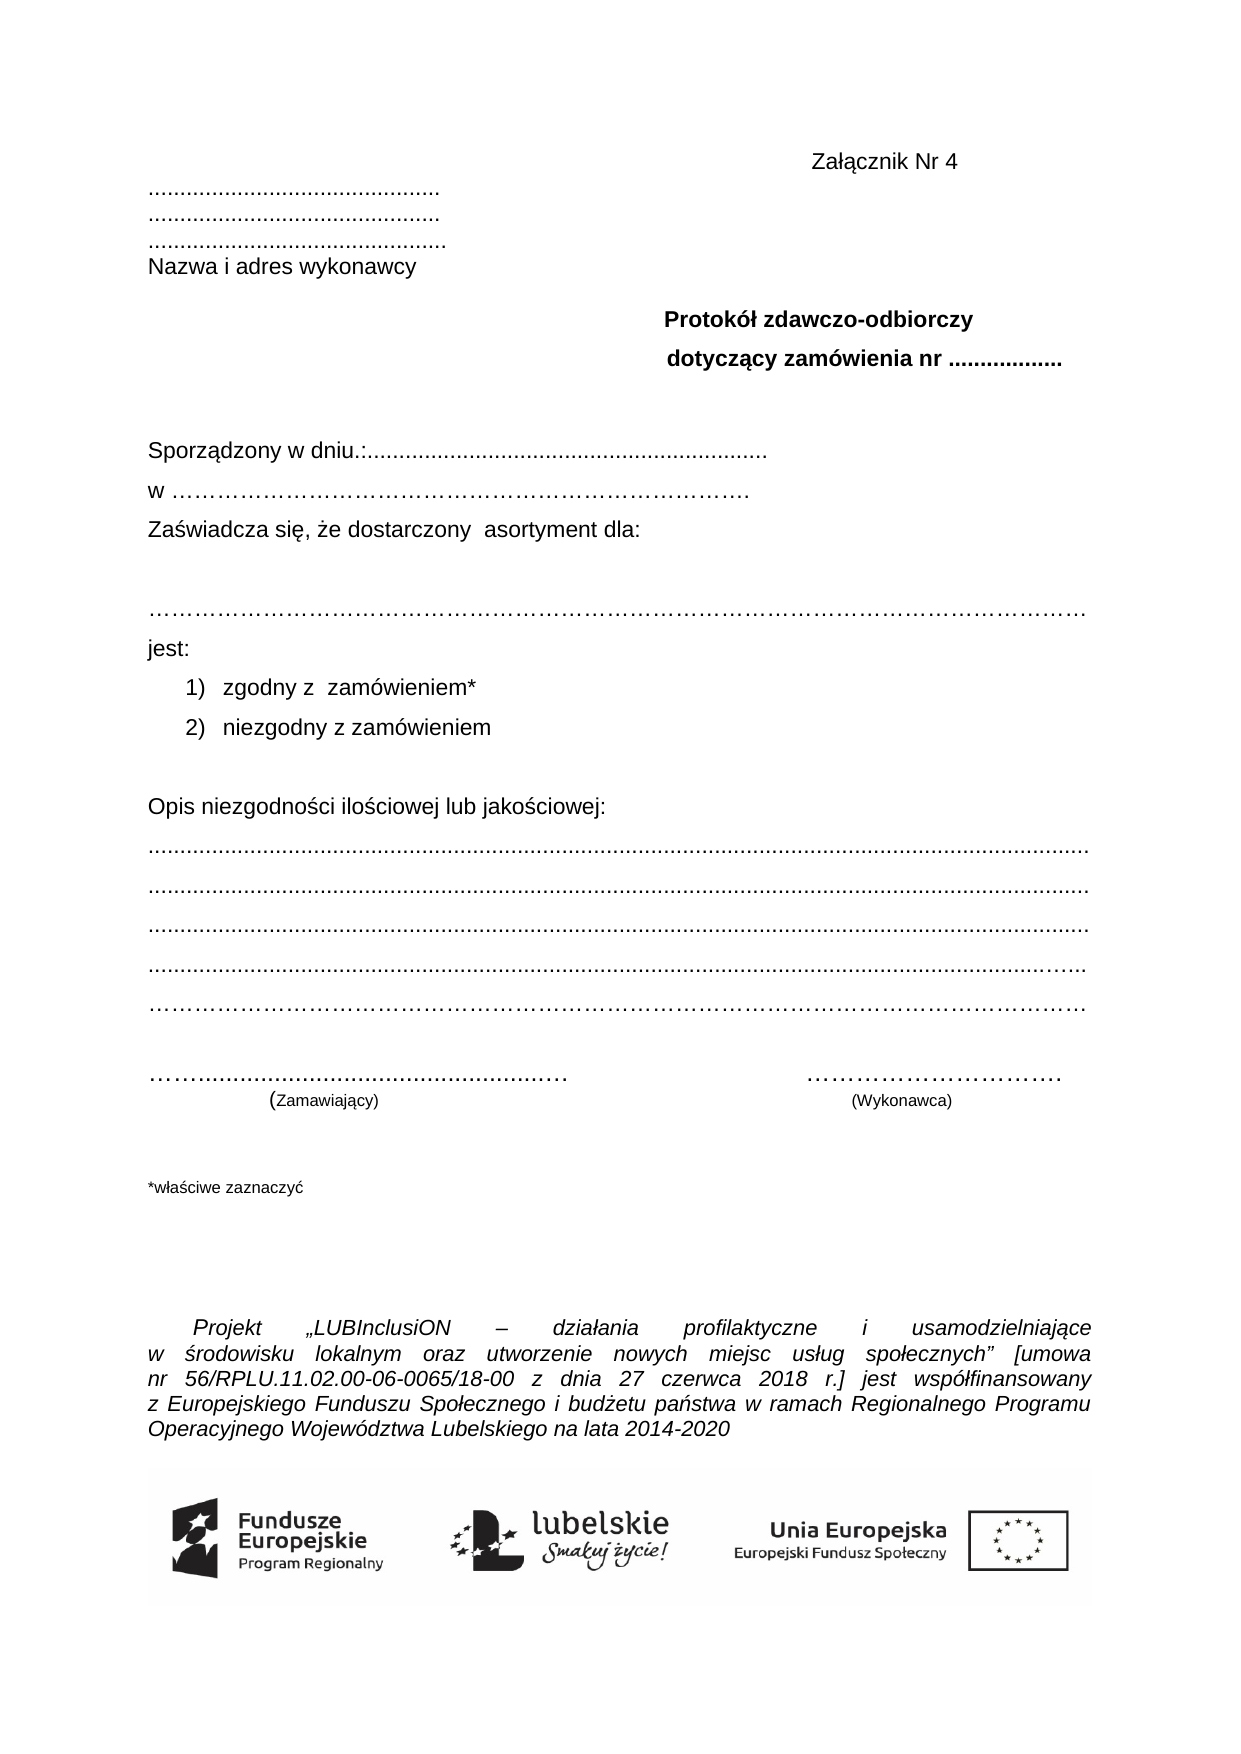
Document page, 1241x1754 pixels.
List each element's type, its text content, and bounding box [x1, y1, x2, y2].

text …………………………………………………………………………………………………………… [148, 595, 1093, 622]
text Opis niezgodności ilościowej lub jakościowej: [148, 793, 1093, 819]
text *właściwe zaznaczyć [148, 1178, 1093, 1197]
list niezgodny z zamówieniem [185, 714, 1093, 740]
text .............................................. [148, 200, 1093, 227]
text Załącznik Nr 4 [148, 148, 1093, 174]
picture [148, 1467, 1092, 1606]
text Zaświadcza się, że dostarczony asortyment dla: [148, 516, 1093, 543]
text Sporządzony w dniu.:............................................................... [148, 437, 1093, 464]
text (Zamawiający) (Wykonawca) [148, 1087, 1093, 1111]
text dotyczący zamówienia nr .................. [148, 345, 1093, 372]
text ............................................... [148, 227, 1093, 253]
list zgodny z zamówieniem* [185, 674, 1093, 701]
text jest: [148, 635, 1093, 661]
text w …………………………………………………………………. [148, 477, 1093, 503]
text ……..................................................… …………………………. [148, 1058, 1093, 1087]
text .........................................................................................................................................................................................................................................................................................................................................................................................................................................................................................................................................................................................................…...…………………………………………………………………………………………………………… [148, 832, 1093, 1016]
text Nazwa i adres wykonawcy [148, 253, 1093, 279]
text .............................................. [148, 174, 1093, 200]
text Protokół zdawczo-odbiorczy [590, 306, 1093, 332]
